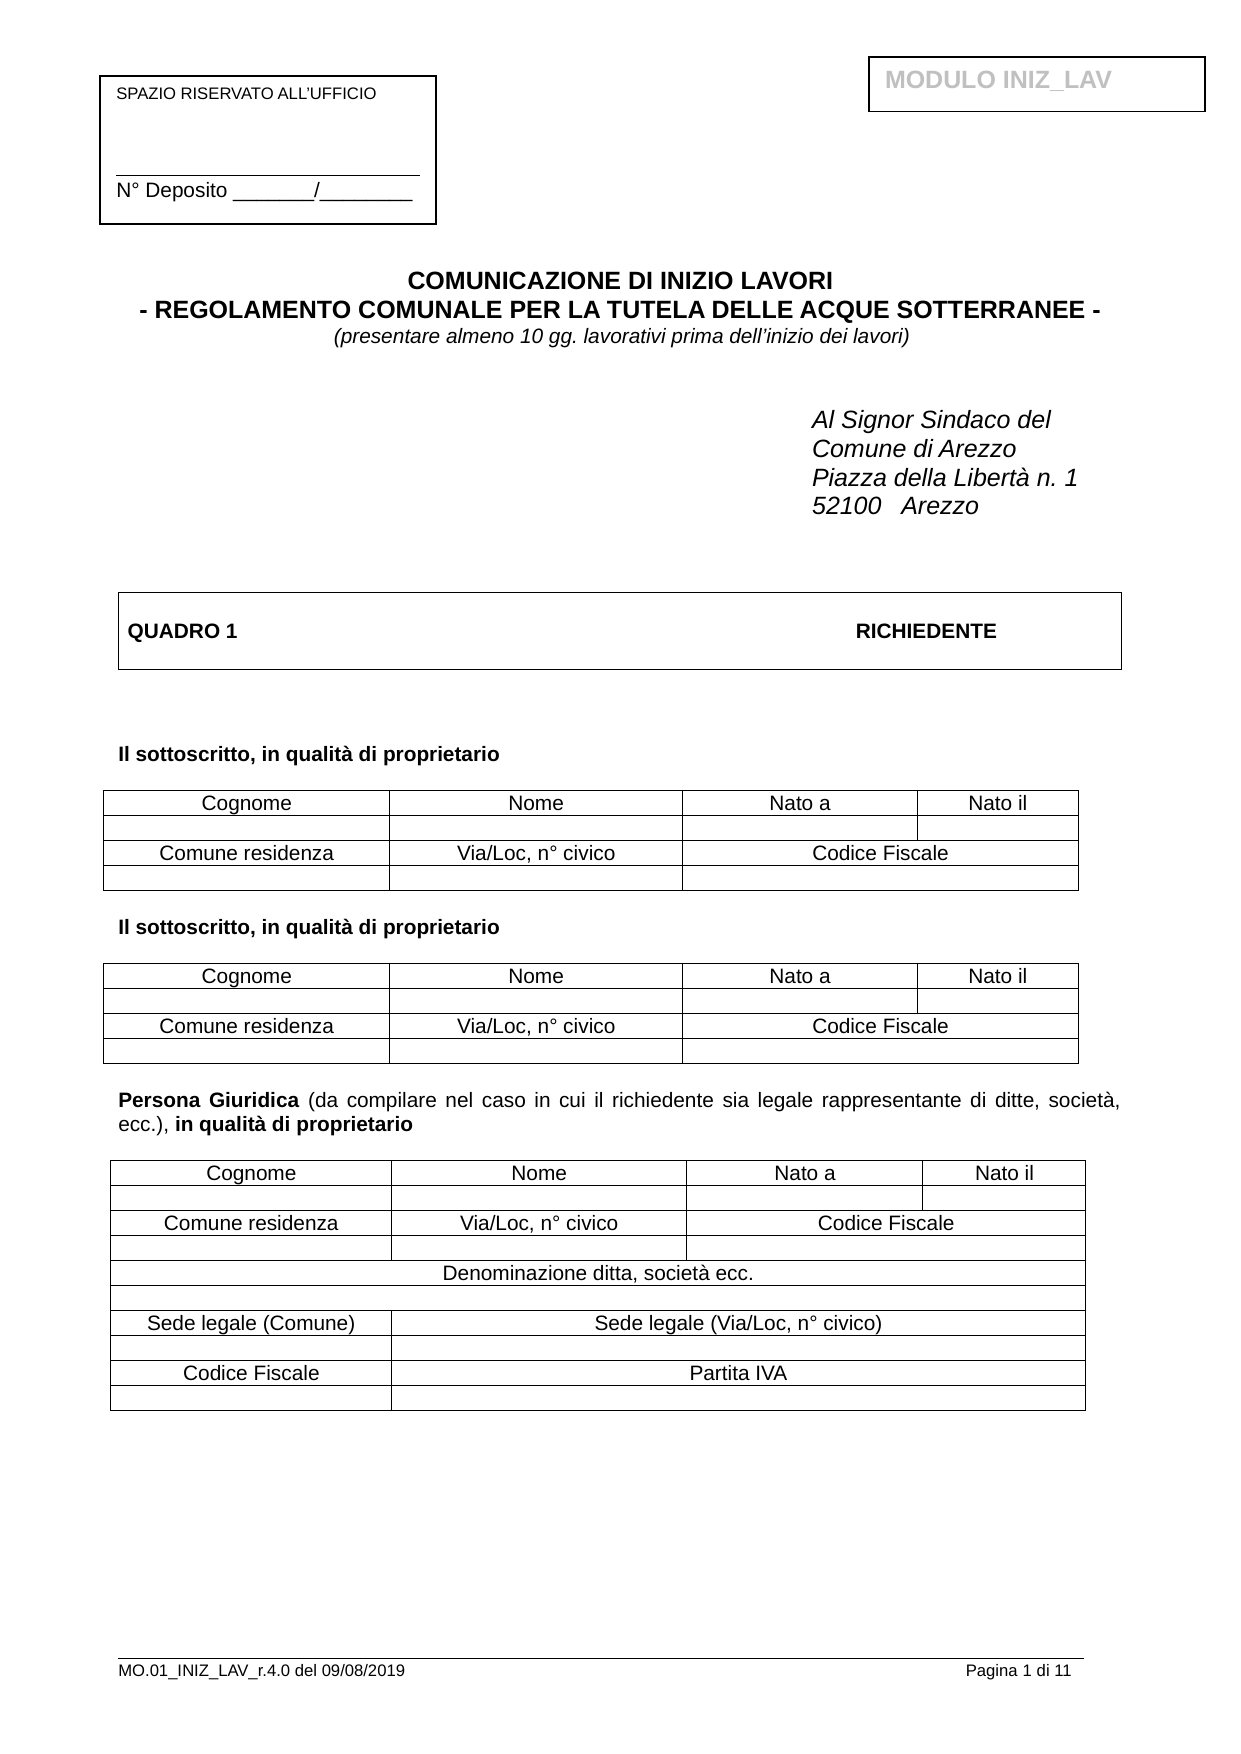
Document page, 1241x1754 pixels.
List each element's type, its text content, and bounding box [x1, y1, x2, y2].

table_cell [104, 866, 389, 890]
table_cell [111, 1336, 391, 1360]
subtitle Il sottoscritto, in qualità di proprietario [118, 915, 1122, 939]
table_header Nato il [918, 964, 1078, 988]
subtitle Piazza della Libertà n. 1 [812, 463, 1122, 491]
subtitle 52100 Arezzo [812, 491, 1122, 520]
text (presentare almeno 10 gg. lavorativi prima dell’inizio dei lavori) [118, 324, 1122, 348]
table_cell [392, 1236, 686, 1260]
table_cell Via/Loc, n° civico [390, 1014, 682, 1038]
table_header Nato il [923, 1161, 1085, 1185]
table_cell [104, 989, 389, 1013]
table_header Nato a [683, 791, 917, 815]
text N° Deposito _______/________ [116, 176, 420, 202]
table_header Cognome [111, 1161, 391, 1185]
subtitle Comune di Arezzo [812, 434, 1122, 463]
subtitle Persona Giuridica (da compilare nel caso in cui il richiedente sia legale rappresentante di ditte, società, ecc.), in qualità di proprietario [118, 1088, 1122, 1136]
table_cell Codice Fiscale [683, 1014, 1078, 1038]
table_header Nome [390, 791, 682, 815]
table_cell [111, 1286, 1085, 1310]
table_cell [918, 816, 1078, 840]
table_header Nato a [683, 964, 917, 988]
table_cell Comune residenza [111, 1211, 391, 1235]
table_cell [111, 1386, 391, 1410]
table_cell [683, 816, 917, 840]
table_cell Codice Fiscale [683, 841, 1078, 865]
table_header Nato a [687, 1161, 922, 1185]
text - REGOLAMENTO COMUNALE PER LA TUTELA DELLE ACQUE SOTTERRANEE - [118, 295, 1122, 324]
table_cell [918, 989, 1078, 1013]
table_cell [390, 989, 682, 1013]
table_cell Via/Loc, n° civico [392, 1211, 686, 1235]
text COMUNICAZIONE DI INIZIO LAVORI [118, 266, 1122, 295]
table_cell Denominazione ditta, società ecc. [111, 1261, 1085, 1285]
table_cell [923, 1186, 1085, 1210]
table_cell [111, 1236, 391, 1260]
table_cell [104, 1039, 389, 1063]
table_cell Codice Fiscale [687, 1211, 1085, 1235]
table_cell [390, 1039, 682, 1063]
table_cell Comune residenza [104, 1014, 389, 1038]
table_cell [687, 1186, 922, 1210]
table_cell [687, 1236, 1085, 1260]
table_cell [683, 989, 917, 1013]
table_cell Via/Loc, n° civico [390, 841, 682, 865]
text MODULO INIZ_LAV [885, 65, 1189, 94]
subtitle Il sottoscritto, in qualità di proprietario [118, 742, 1122, 766]
table_cell [683, 1039, 1078, 1063]
table_header Cognome [104, 791, 389, 815]
table_header Nato il [918, 791, 1078, 815]
table_cell [390, 816, 682, 840]
table_cell Comune residenza [104, 841, 389, 865]
table_cell [392, 1336, 1085, 1360]
table_cell Sede legale (Comune) [111, 1311, 391, 1335]
table_cell Partita IVA [392, 1361, 1085, 1385]
table_cell [392, 1386, 1085, 1410]
subtitle Al Signor Sindaco del [812, 405, 1122, 434]
table_cell [111, 1186, 391, 1210]
table_cell Codice Fiscale [111, 1361, 391, 1385]
table_header Nome [392, 1161, 686, 1185]
text QUADRO 1 RICHIEDENTE [119, 616, 1121, 643]
table_header Cognome [104, 964, 389, 988]
table_cell [392, 1186, 686, 1210]
table_cell [683, 866, 1078, 890]
table_cell [390, 866, 682, 890]
table_header Nome [390, 964, 682, 988]
subtitle SPAZIO RISERVATO ALL’UFFICIO [116, 84, 420, 103]
table_cell [104, 816, 389, 840]
table_cell Sede legale (Via/Loc, n° civico) [392, 1311, 1085, 1335]
